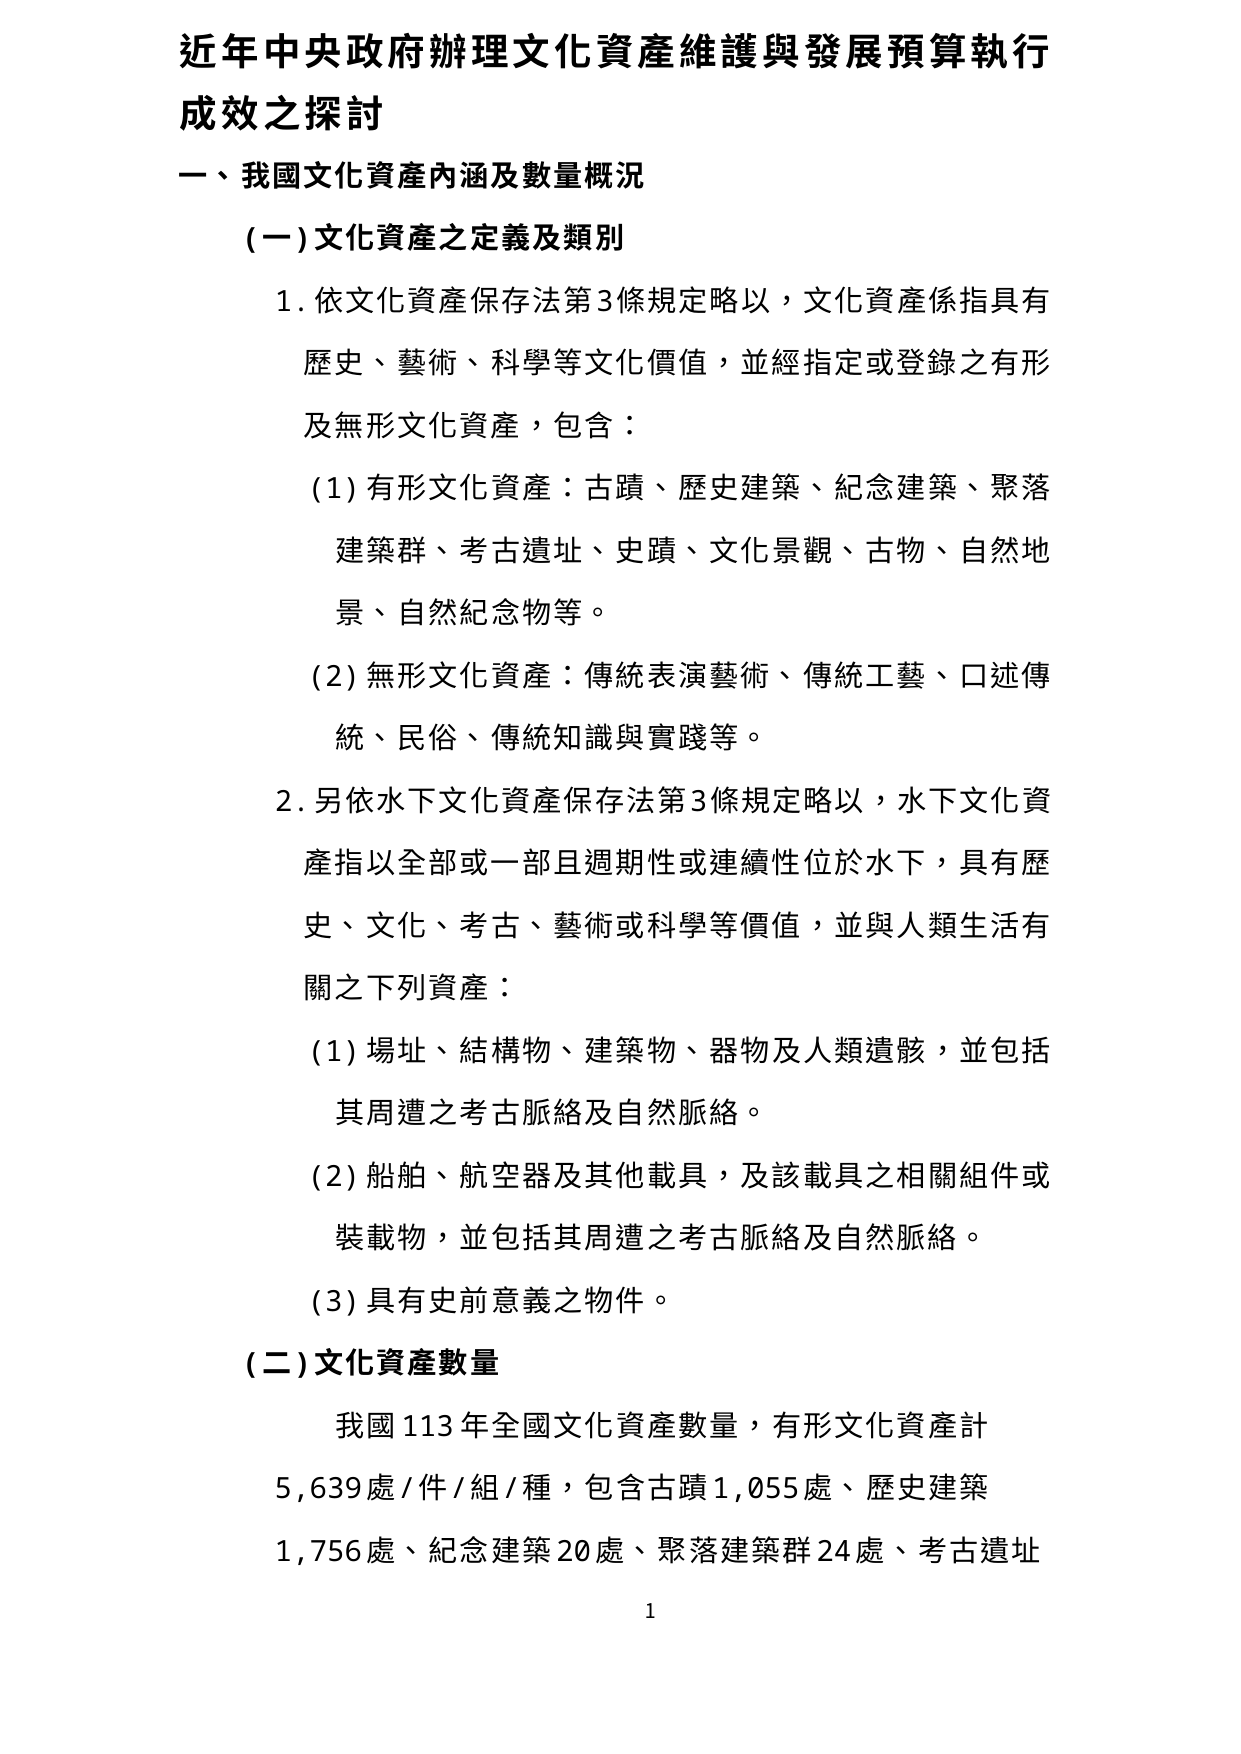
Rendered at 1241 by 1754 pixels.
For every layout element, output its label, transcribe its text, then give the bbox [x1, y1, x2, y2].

text 1.依文化資產保存法第3條規定略以，文化資產係指具有歷史、藝術、科學等文化價值，並經指定或登錄之有形及無形文化資產，包含： [266, 257, 1063, 444]
text 一、我國文化資產內涵及數量概況 [177, 132, 1063, 194]
text 2.另依水下文化資產保存法第3條規定略以，水下文化資產指以全部或一部且週期性或連續性位於水下，具有歷史、文化、考古、藝術或科學等價值，並與人類生活有關之下列資產： [266, 757, 1063, 1007]
text (二)文化資產數量 [236, 1319, 1063, 1382]
text 我國113年全國文化資產數量，有形文化資產計5,639處/件/組/種，包含古蹟1,055處、歷史建築1,756處、紀念建築20處、聚落建築群24處、考古遺址 [266, 1382, 1063, 1569]
text (1)有形文化資產：古蹟、歷史建築、紀念建築、聚落建築群、考古遺址、史蹟、文化景觀、古物、自然地景、自然紀念物等。 [295, 444, 1063, 632]
text (1)場址、結構物、建築物、器物及人類遺骸，並包括其周遭之考古脈絡及自然脈絡。 [295, 1007, 1063, 1132]
text (3)具有史前意義之物件。 [295, 1257, 1063, 1319]
text 近年中央政府辦理文化資產維護與發展預算執行成效之探討 [177, 7, 1063, 132]
text (2)無形文化資產：傳統表演藝術、傳統工藝、口述傳統、民俗、傳統知識與實踐等。 [295, 632, 1063, 757]
text (一)文化資產之定義及類別 [236, 194, 1063, 257]
text (2)船舶、航空器及其他載具，及該載具之相關組件或裝載物，並包括其周遭之考古脈絡及自然脈絡。 [295, 1132, 1063, 1257]
